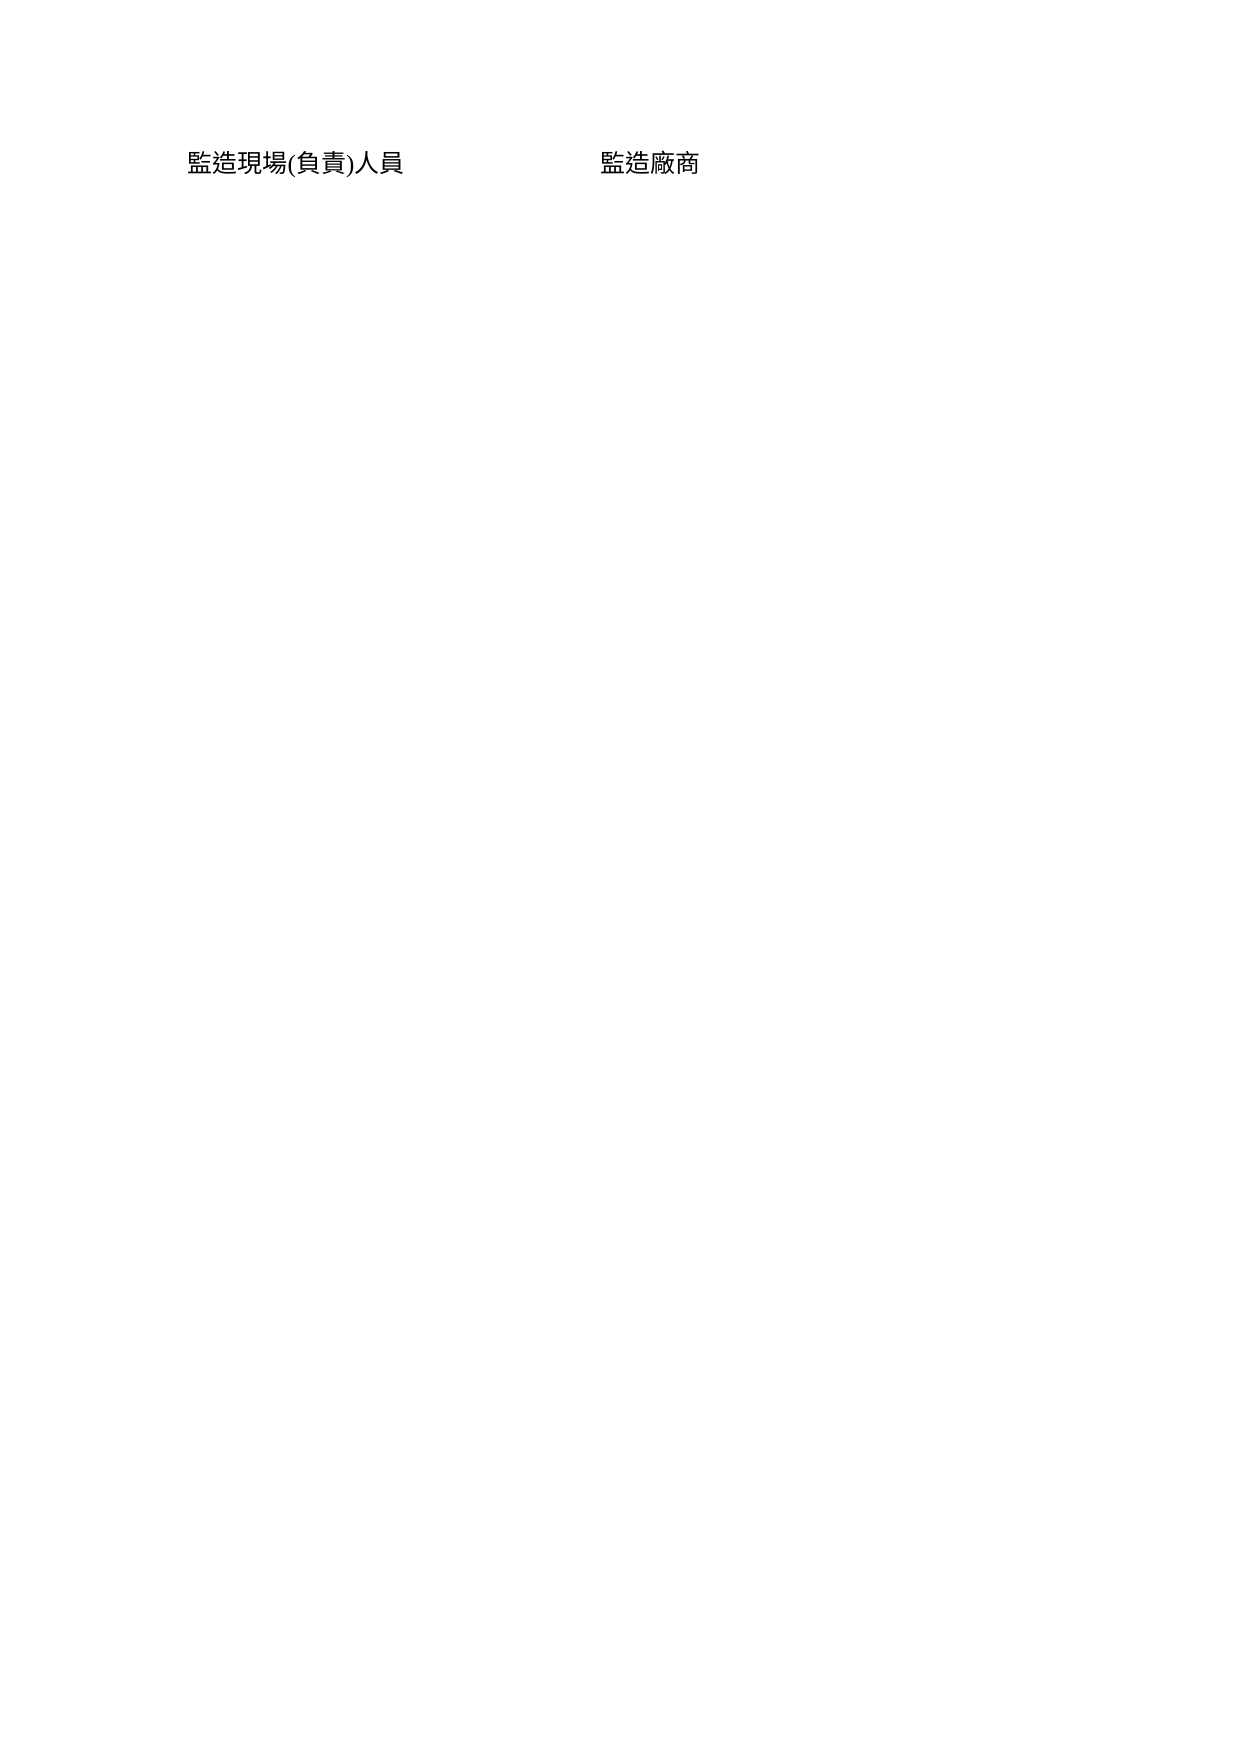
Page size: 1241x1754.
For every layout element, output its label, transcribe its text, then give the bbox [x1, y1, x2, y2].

text 監造現場(負責)人員 監造廠商 [187, 119, 1053, 182]
